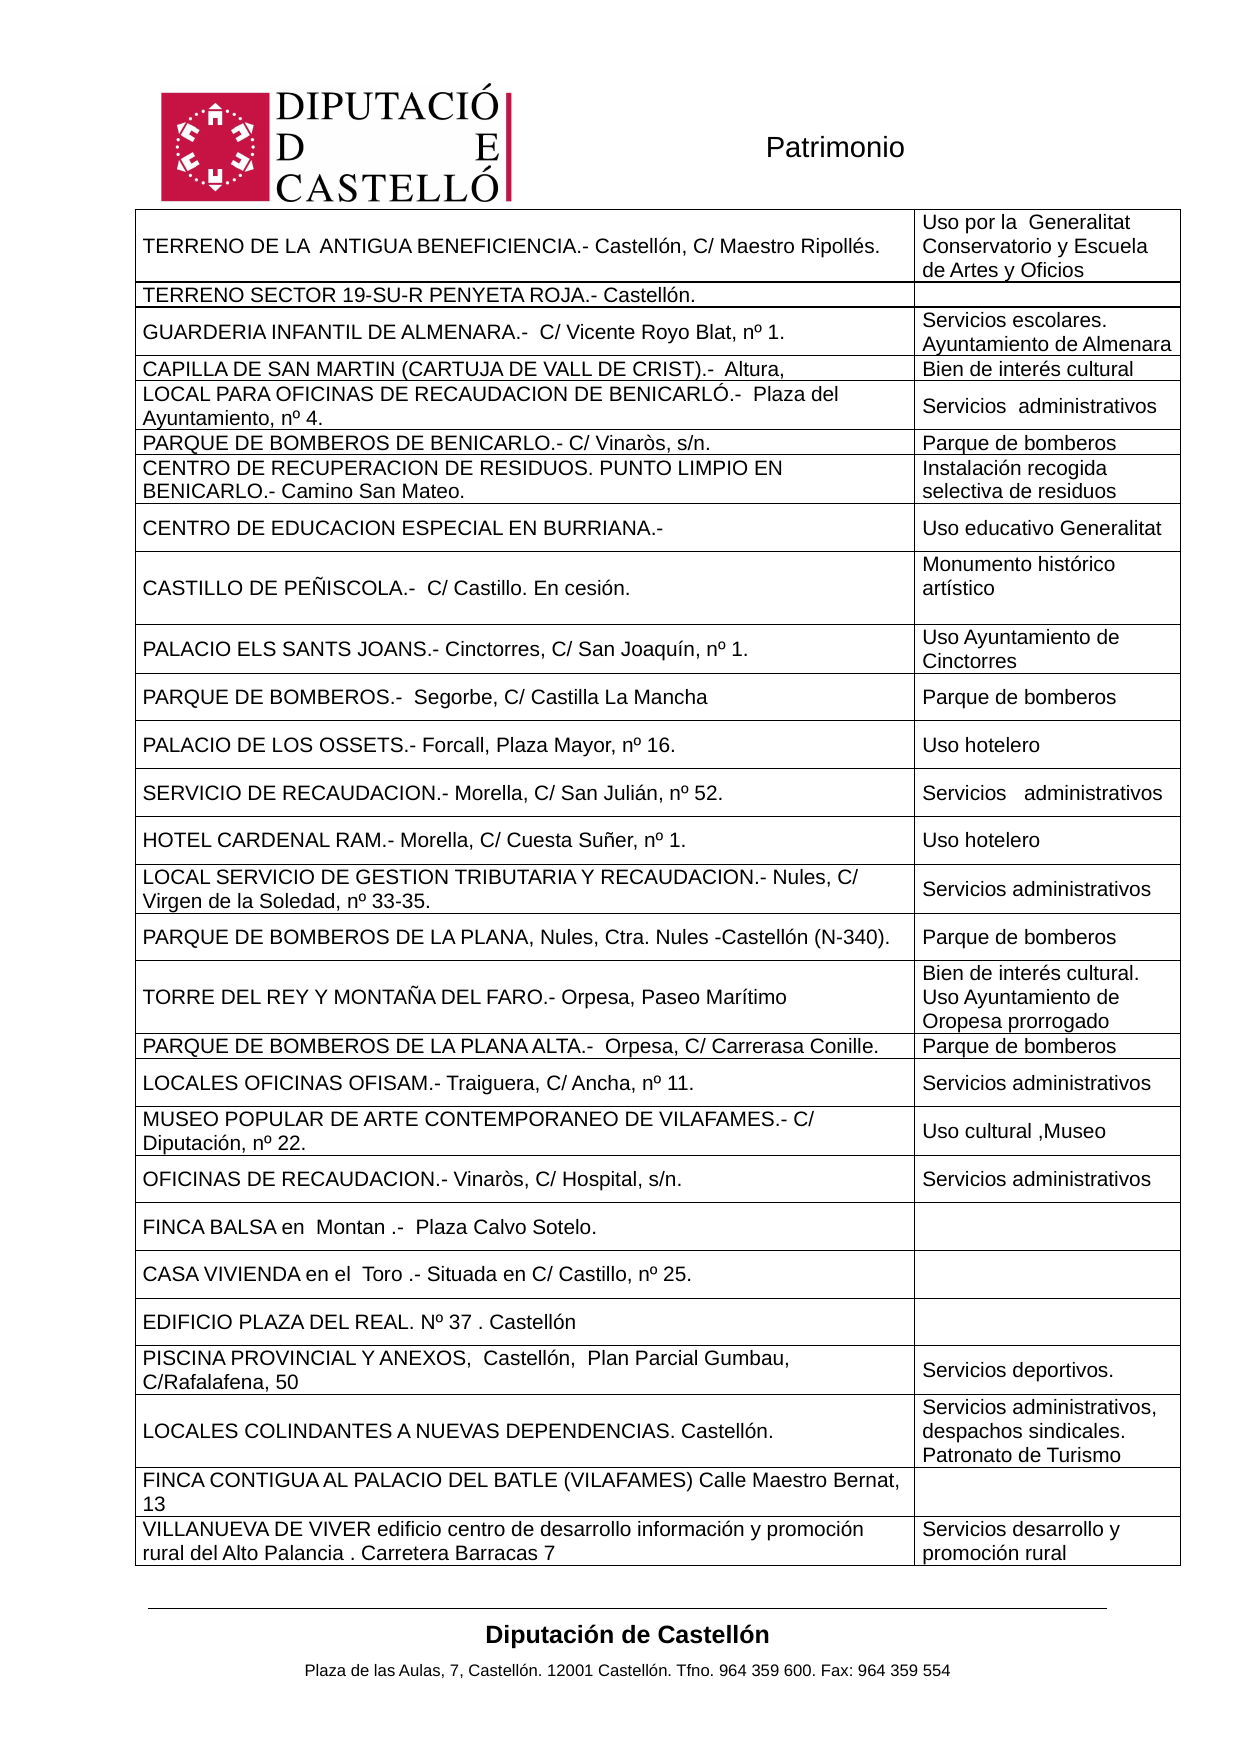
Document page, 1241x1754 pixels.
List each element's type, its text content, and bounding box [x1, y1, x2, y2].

table_cell Servicios deportivos. [915, 1346, 1180, 1394]
table_cell [915, 283, 1180, 306]
table_cell Parque de bomberos [915, 1034, 1180, 1058]
table_cell PARQUE DE BOMBEROS DE BENICARLO.- C/ Vinaròs, s/n. [136, 430, 914, 454]
table_cell Parque de bomberos [915, 914, 1180, 960]
table_cell Uso hotelero [915, 721, 1180, 768]
table_cell TERRENO DE LA ANTIGUA BENEFICIENCIA.- Castellón, C/ Maestro Ripollés. [136, 210, 914, 281]
table_cell FINCA BALSA en Montan .- Plaza Calvo Sotelo. [136, 1203, 914, 1250]
table_cell Uso hotelero [915, 817, 1180, 863]
table_cell Uso cultural ,Museo [915, 1107, 1180, 1154]
table_cell PARQUE DE BOMBEROS.- Segorbe, C/ Castilla La Mancha [136, 674, 914, 720]
table_cell EDIFICIO PLAZA DEL REAL. Nº 37 . Castellón [136, 1299, 914, 1345]
table_cell LOCAL SERVICIO DE GESTION TRIBUTARIA Y RECAUDACION.- Nules, C/ Virgen de la Soledad, nº 33-35. [136, 865, 914, 912]
picture [161, 83, 512, 202]
table_cell GUARDERIA INFANTIL DE ALMENARA.- C/ Vicente Royo Blat, nº 1. [136, 308, 914, 355]
table_cell Servicios administrativos [915, 769, 1180, 816]
table_cell Bien de interés cultural. Uso Ayuntamiento de Oropesa prorrogado [915, 961, 1180, 1033]
table_cell [915, 1468, 1180, 1516]
table_cell Servicios administrativos [915, 865, 1180, 912]
table_cell LOCALES OFICINAS OFISAM.- Traiguera, C/ Ancha, nº 11. [136, 1059, 914, 1106]
table_cell LOCALES COLINDANTES A NUEVAS DEPENDENCIAS. Castellón. [136, 1395, 914, 1467]
table_cell [915, 1299, 1180, 1345]
table_cell CASTILLO DE PEÑISCOLA.- C/ Castillo. En cesión. [136, 552, 914, 624]
table_cell Servicios desarrollo y promoción rural [915, 1517, 1180, 1565]
table_cell Uso por la Generalitat Conservatorio y Escuela de Artes y Oficios [915, 210, 1180, 281]
table_cell PARQUE DE BOMBEROS DE LA PLANA, Nules, Ctra. Nules -Castellón (N-340). [136, 914, 914, 960]
table_cell Parque de bomberos [915, 430, 1180, 454]
table_cell CAPILLA DE SAN MARTIN (CARTUJA DE VALL DE CRIST).- Altura, [136, 356, 914, 380]
table_cell [915, 1203, 1180, 1250]
table_cell Servicios escolares. Ayuntamiento de Almenara [915, 308, 1180, 355]
table_cell PALACIO ELS SANTS JOANS.- Cinctorres, C/ San Joaquín, nº 1. [136, 625, 914, 673]
table_cell SERVICIO DE RECAUDACION.- Morella, C/ San Julián, nº 52. [136, 769, 914, 816]
table_cell Uso educativo Generalitat [915, 504, 1180, 551]
table_cell TORRE DEL REY Y MONTAÑA DEL FARO.- Orpesa, Paseo Marítimo [136, 961, 914, 1033]
table_cell LOCAL PARA OFICINAS DE RECAUDACION DE BENICARLÓ.- Plaza del Ayuntamiento, nº 4. [136, 381, 914, 429]
table_cell Servicios administrativos, despachos sindicales. Patronato de Turismo [915, 1395, 1180, 1467]
table_cell PALACIO DE LOS OSSETS.- Forcall, Plaza Mayor, nº 16. [136, 721, 914, 768]
table_cell VILLANUEVA DE VIVER edificio centro de desarrollo información y promoción rural del Alto Palancia . Carretera Barracas 7 [136, 1517, 914, 1565]
table_cell FINCA CONTIGUA AL PALACIO DEL BATLE (VILAFAMES) Calle Maestro Bernat, 13 [136, 1468, 914, 1516]
table_cell MUSEO POPULAR DE ARTE CONTEMPORANEO DE VILAFAMES.- C/ Diputación, nº 22. [136, 1107, 914, 1154]
table_cell Monumento histórico artístico [915, 552, 1180, 624]
table_cell Parque de bomberos [915, 674, 1180, 720]
table_cell CENTRO DE EDUCACION ESPECIAL EN BURRIANA.- [136, 504, 914, 551]
table_cell Uso Ayuntamiento de Cinctorres [915, 625, 1180, 673]
table_cell TERRENO SECTOR 19-SU-R PENYETA ROJA.- Castellón. [136, 283, 914, 306]
table_cell CENTRO DE RECUPERACION DE RESIDUOS. PUNTO LIMPIO EN BENICARLO.- Camino San Mateo. [136, 455, 914, 503]
table_cell Instalación recogida selectiva de residuos [915, 455, 1180, 503]
table_cell CASA VIVIENDA en el Toro .- Situada en C/ Castillo, nº 25. [136, 1251, 914, 1297]
table_cell PARQUE DE BOMBEROS DE LA PLANA ALTA.- Orpesa, C/ Carrerasa Conille. [136, 1034, 914, 1058]
table_cell Bien de interés cultural [915, 356, 1180, 380]
table_cell HOTEL CARDENAL RAM.- Morella, C/ Cuesta Suñer, nº 1. [136, 817, 914, 863]
table_cell Servicios administrativos [915, 1059, 1180, 1106]
table_cell [915, 1251, 1180, 1297]
table_cell OFICINAS DE RECAUDACION.- Vinaròs, C/ Hospital, s/n. [136, 1156, 914, 1202]
table_cell Servicios administrativos [915, 381, 1180, 429]
table_cell Servicios administrativos [915, 1156, 1180, 1202]
table_cell PISCINA PROVINCIAL Y ANEXOS, Castellón, Plan Parcial Gumbau, C/Rafalafena, 50 [136, 1346, 914, 1394]
